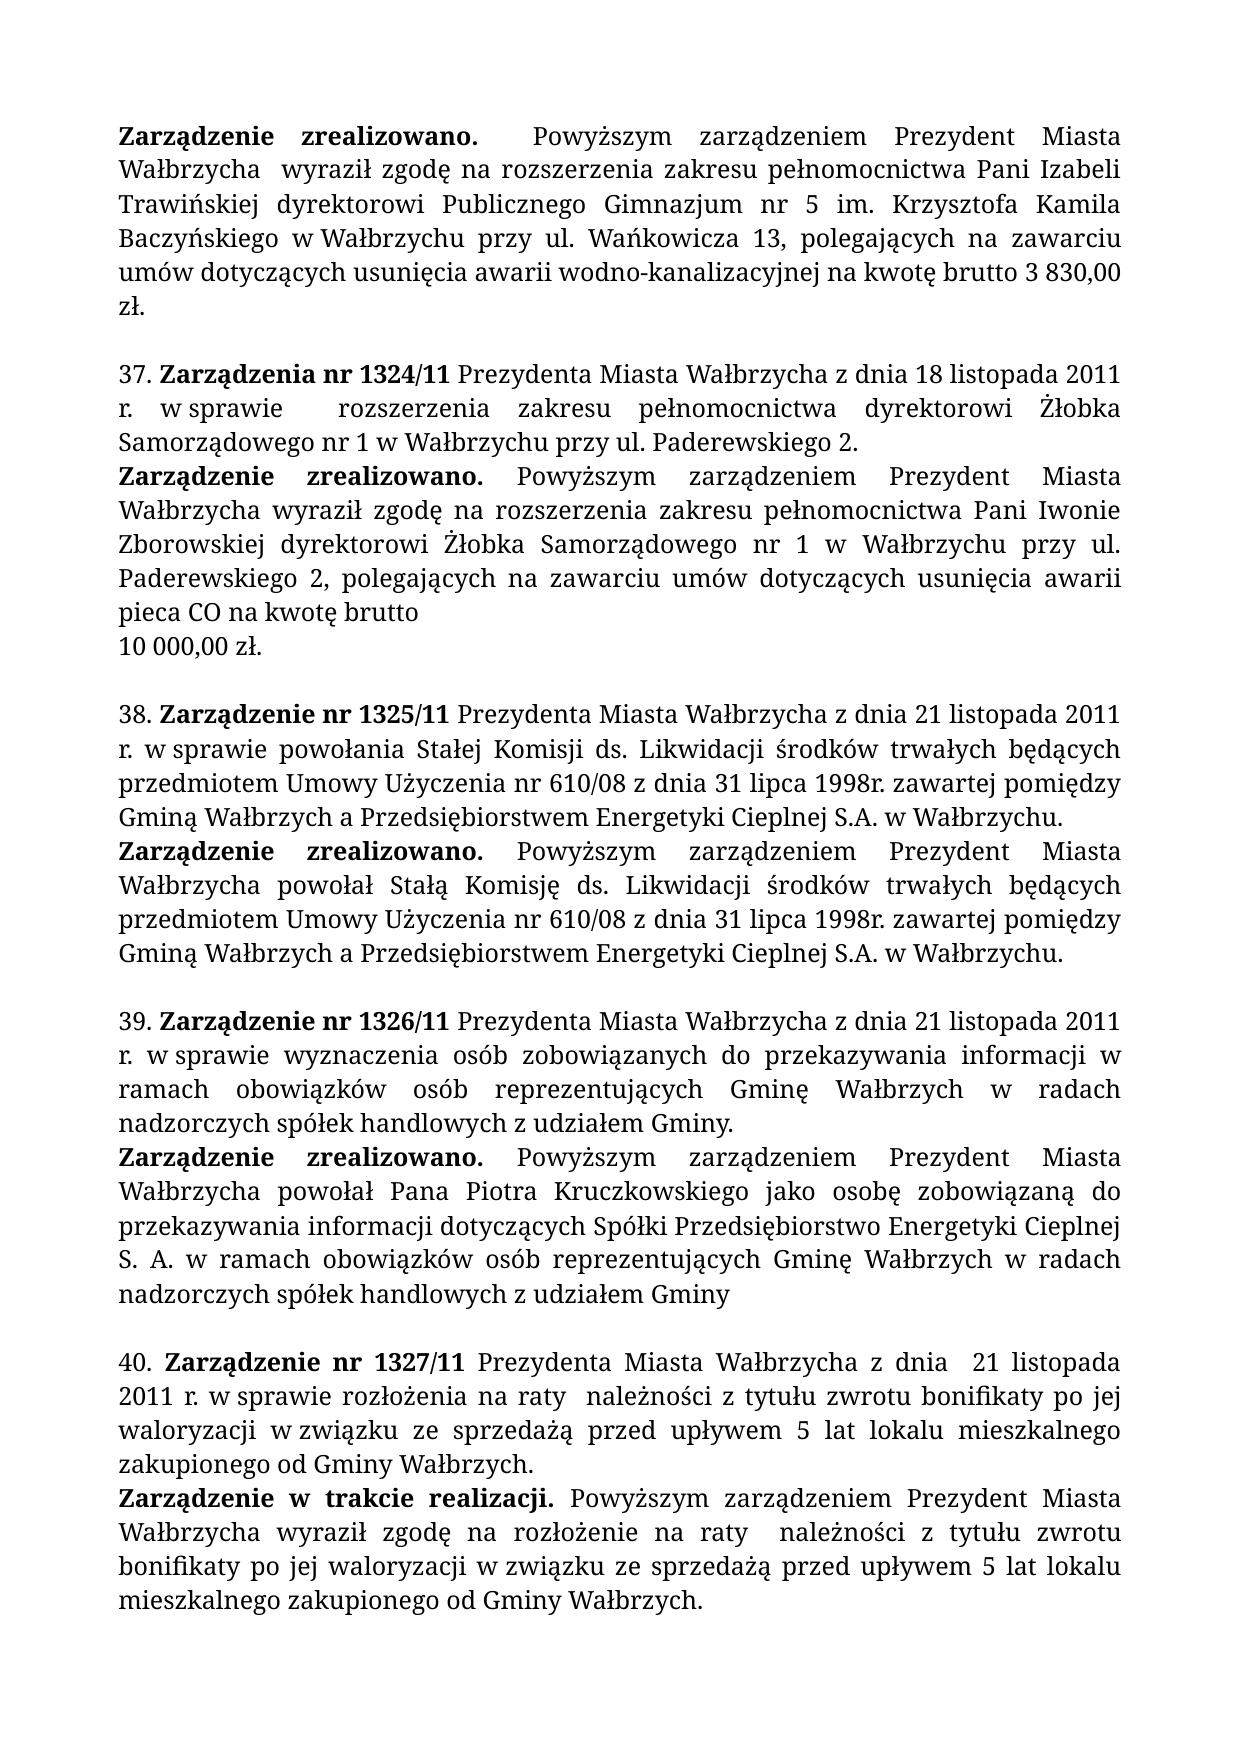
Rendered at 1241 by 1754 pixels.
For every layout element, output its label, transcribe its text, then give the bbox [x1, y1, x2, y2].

text 38. Zarządzenie nr 1325/11 Prezydenta Miasta Wałbrzycha z dnia 21 listopada 2011 r. w sprawie powołania Stałej Komisji ds. Likwidacji środków trwałych będących przedmiotem Umowy Użyczenia nr 610/08 z dnia 31 lipca 1998r. zawartej pomiędzy Gminą Wałbrzych a Przedsiębiorstwem Energetyki Cieplnej S.A. w Wałbrzychu. [118, 697, 1122, 833]
text Zarządzenie zrealizowano. Powyższym zarządzeniem Prezydent Miasta Wałbrzycha powołał Pana Piotra Kruczkowskiego jako osobę zobowiązaną do przekazywania informacji dotyczących Spółki Przedsiębiorstwo Energetyki Cieplnej S. A. w ramach obowiązków osób reprezentujących Gminę Wałbrzych w radach nadzorczych spółek handlowych z udziałem Gminy [118, 1140, 1122, 1310]
text 39. Zarządzenie nr 1326/11 Prezydenta Miasta Wałbrzycha z dnia 21 listopada 2011 r. w sprawie wyznaczenia osób zobowiązanych do przekazywania informacji w ramach obowiązków osób reprezentujących Gminę Wałbrzych w radach nadzorczych spółek handlowych z udziałem Gminy. [118, 1004, 1122, 1140]
text 37. Zarządzenia nr 1324/11 Prezydenta Miasta Wałbrzycha z dnia 18 listopada 2011 r. w sprawie rozszerzenia zakresu pełnomocnictwa dyrektorowi Żłobka Samorządowego nr 1 w Wałbrzychu przy ul. Paderewskiego 2. [118, 357, 1122, 459]
text Zarządzenie w trakcie realizacji. Powyższym zarządzeniem Prezydent Miasta Wałbrzycha wyraził zgodę na rozłożenie na raty należności z tytułu zwrotu bonifikaty po jej waloryzacji w związku ze sprzedażą przed upływem 5 lat lokalu mieszkalnego zakupionego od Gminy Wałbrzych. [118, 1481, 1122, 1617]
text Zarządzenie zrealizowano. Powyższym zarządzeniem Prezydent Miasta Wałbrzycha wyraził zgodę na rozszerzenia zakresu pełnomocnictwa Pani Iwonie Zborowskiej dyrektorowi Żłobka Samorządowego nr 1 w Wałbrzychu przy ul. Paderewskiego 2, polegających na zawarciu umów dotyczących usunięcia awarii pieca CO na kwotę brutto [118, 459, 1122, 629]
text Zarządzenie zrealizowano. Powyższym zarządzeniem Prezydent Miasta Wałbrzycha powołał Stałą Komisję ds. Likwidacji środków trwałych będących przedmiotem Umowy Użyczenia nr 610/08 z dnia 31 lipca 1998r. zawartej pomiędzy Gminą Wałbrzych a Przedsiębiorstwem Energetyki Cieplnej S.A. w Wałbrzychu. [118, 833, 1122, 970]
text 10 000,00 zł. [118, 629, 1122, 663]
text 40. Zarządzenie nr 1327/11 Prezydenta Miasta Wałbrzycha z dnia 21 listopada 2011 r. w sprawie rozłożenia na raty należności z tytułu zwrotu bonifikaty po jej waloryzacji w związku ze sprzedażą przed upływem 5 lat lokalu mieszkalnego zakupionego od Gminy Wałbrzych. [118, 1344, 1122, 1481]
text Zarządzenie zrealizowano. Powyższym zarządzeniem Prezydent Miasta Wałbrzycha wyraził zgodę na rozszerzenia zakresu pełnomocnictwa Pani Izabeli Trawińskiej dyrektorowi Publicznego Gimnazjum nr 5 im. Krzysztofa Kamila Baczyńskiego w Wałbrzychu przy ul. Wańkowicza 13, polegających na zawarciu umów dotyczących usunięcia awarii wodno-kanalizacyjnej na kwotę brutto 3 830,00 zł. [118, 118, 1122, 322]
